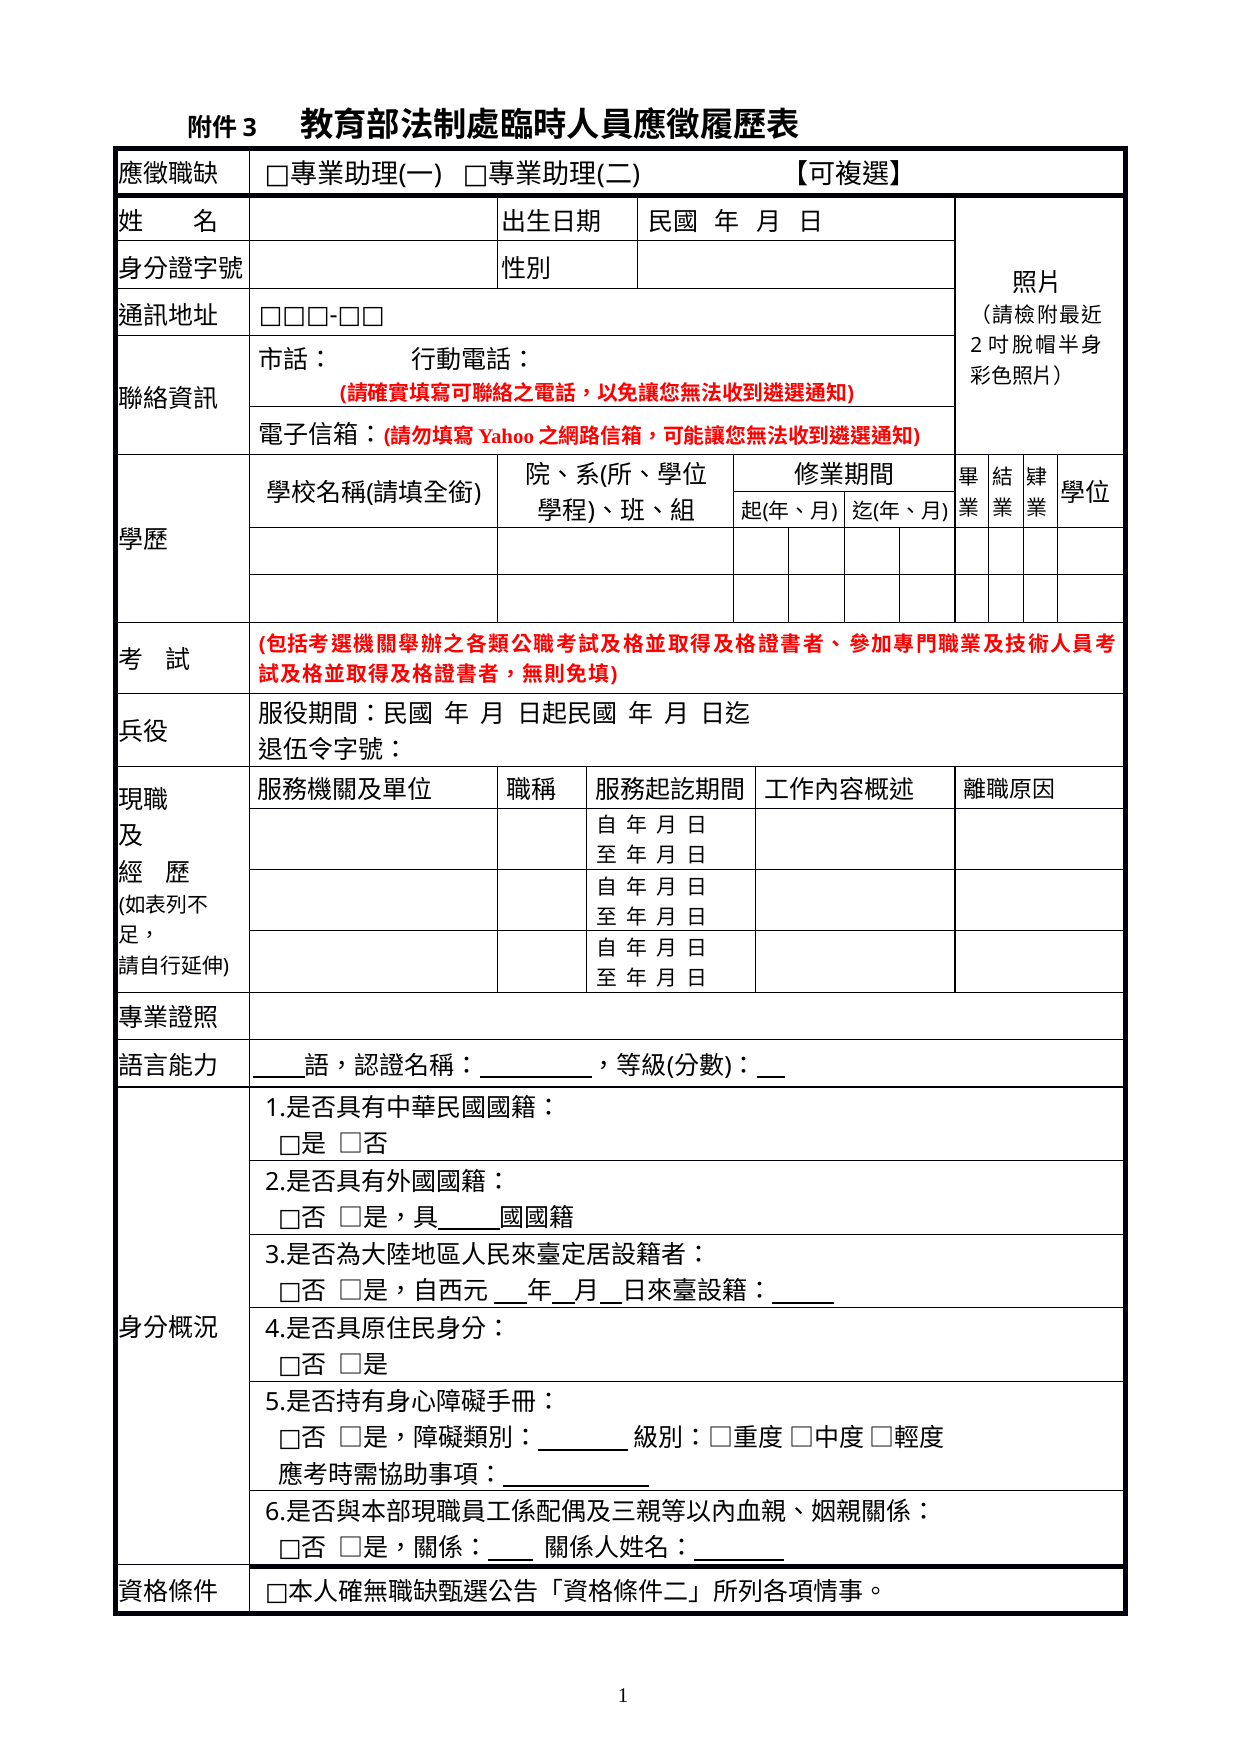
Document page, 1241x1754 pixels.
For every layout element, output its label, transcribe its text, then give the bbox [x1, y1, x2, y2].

table_cell [250, 931, 497, 992]
table_cell [250, 528, 497, 574]
table_cell 院、系(所、學位 學程)、班、組 [498, 455, 733, 527]
table_cell [989, 528, 1023, 574]
table_cell [989, 575, 1023, 622]
table_header □專業助理(一) □專業助理(二) 【可複選】 [250, 151, 1123, 193]
table_cell 服役期間：民國 年 月 日起民國 年 月 日迄 退伍令字號： [250, 694, 1123, 766]
table_cell [900, 575, 954, 622]
table_cell 姓 名 [118, 198, 249, 240]
table_cell [756, 870, 954, 930]
table_cell [956, 809, 1123, 869]
table_cell [498, 809, 586, 869]
table_cell 現職 及 經 歷 (如表列不足， 請自行延伸) [118, 767, 249, 992]
table_cell 自 年 月 日 至 年 月 日 [587, 931, 755, 992]
table_cell 學歷 [118, 455, 249, 622]
table_cell □本人確無職缺甄選公告「資格條件二」所列各項情事。 [250, 1569, 1123, 1611]
table_cell [789, 575, 844, 622]
table_cell [1058, 528, 1123, 574]
table_cell 迄(年、月) [845, 492, 954, 527]
table_cell 6.是否與本部現職員工係配偶及三親等以內血親、姻親關係： □否 □是，關係： 關係人姓名： [250, 1491, 1123, 1564]
table_cell 性別 [498, 241, 637, 288]
table_cell □□□-□□ [250, 289, 954, 335]
table_cell 自 年 月 日 至 年 月 日 [587, 870, 755, 930]
table_cell [756, 809, 954, 869]
table_cell 職稱 [498, 767, 586, 807]
table_cell 工作內容概述 [756, 767, 954, 807]
table_cell 考 試 [118, 623, 249, 692]
table_cell [498, 931, 586, 992]
table_cell 肄業 [1024, 455, 1057, 527]
table_cell 2.是否具有外國國籍： □否 □是，具 國國籍 [250, 1161, 1123, 1233]
table_header 應徵職缺 [118, 151, 249, 193]
table_cell 通訊地址 [118, 289, 249, 335]
table_cell 結業 [989, 455, 1023, 527]
table_cell [734, 575, 788, 622]
table_cell 民國 年 月 日 [638, 198, 954, 240]
table_cell 學位 [1058, 455, 1123, 527]
table_cell 市話： 行動電話： (請確實填寫可聯絡之電話，以免讓您無法收到遴選通知) [250, 336, 954, 406]
table_cell 聯絡資訊 [118, 336, 249, 453]
table_cell 起(年、月) [734, 492, 844, 527]
table_cell 語，認證名稱： ，等級(分數)： [250, 1040, 1123, 1086]
table_cell 學校名稱(請填全銜) [250, 455, 497, 527]
table_cell [956, 870, 1123, 930]
table_cell [956, 528, 988, 574]
table_cell 身分概況 [118, 1088, 249, 1564]
table_cell [789, 528, 844, 574]
table_cell 修業期間 [734, 455, 954, 491]
table_cell [250, 870, 497, 930]
table_cell 4.是否具原住民身分： □否 □是 [250, 1308, 1123, 1381]
table_cell [845, 575, 899, 622]
table_cell [734, 528, 788, 574]
table_cell [638, 241, 954, 288]
table_cell (包括考選機關舉辦之各類公職考試及格並取得及格證書者、參加專門職業及技術人員考試及格並取得及格證書者，無則免填) [250, 623, 1123, 692]
table_cell 1.是否具有中華民國國籍： □是 □否 [250, 1088, 1123, 1160]
table_cell [250, 575, 497, 622]
table_cell 出生日期 [498, 198, 637, 240]
table_cell [250, 241, 497, 288]
table_cell 離職原因 [956, 767, 1123, 807]
table_cell 服務起訖期間 [587, 767, 755, 807]
table_cell 專業證照 [118, 993, 249, 1039]
table_cell 3.是否為大陸地區人民來臺定居設籍者： □否 □是，自西元 年 月 日來臺設籍： [250, 1235, 1123, 1307]
table_cell [498, 870, 586, 930]
table_cell 照片 （請檢附最近2吋脫帽半身彩色照片） [956, 198, 1123, 453]
table_cell [250, 809, 497, 869]
table_cell [900, 528, 954, 574]
table_cell 畢業 [956, 455, 988, 527]
table_cell 5.是否持有身心障礙手冊： □否 □是，障礙類別： 級別：□重度 □中度 □輕度 應考時需協助事項： [250, 1382, 1123, 1490]
table_cell [498, 575, 733, 622]
table_cell [956, 575, 988, 622]
table_cell [250, 198, 497, 240]
table_cell [956, 931, 1123, 992]
table_cell 服務機關及單位 [250, 767, 497, 807]
text 附件3 教育部法制處臨時人員應徵履歷表 [187, 98, 1132, 146]
table_cell [845, 528, 899, 574]
table_cell 兵役 [118, 694, 249, 766]
table_cell 電子信箱：(請勿填寫Yahoo之網路信箱，可能讓您無法收到遴選通知) [250, 407, 954, 453]
table_cell [498, 528, 733, 574]
table_cell 語言能力 [118, 1040, 249, 1086]
table_cell 自 年 月 日 至 年 月 日 [587, 809, 755, 869]
table_cell [756, 931, 954, 992]
table_cell [1024, 528, 1057, 574]
table_cell 資格條件 [118, 1565, 249, 1611]
table_cell 身分證字號 [118, 241, 249, 288]
table_cell [1024, 575, 1057, 622]
table_cell [250, 993, 1123, 1039]
table_cell [1058, 575, 1123, 622]
